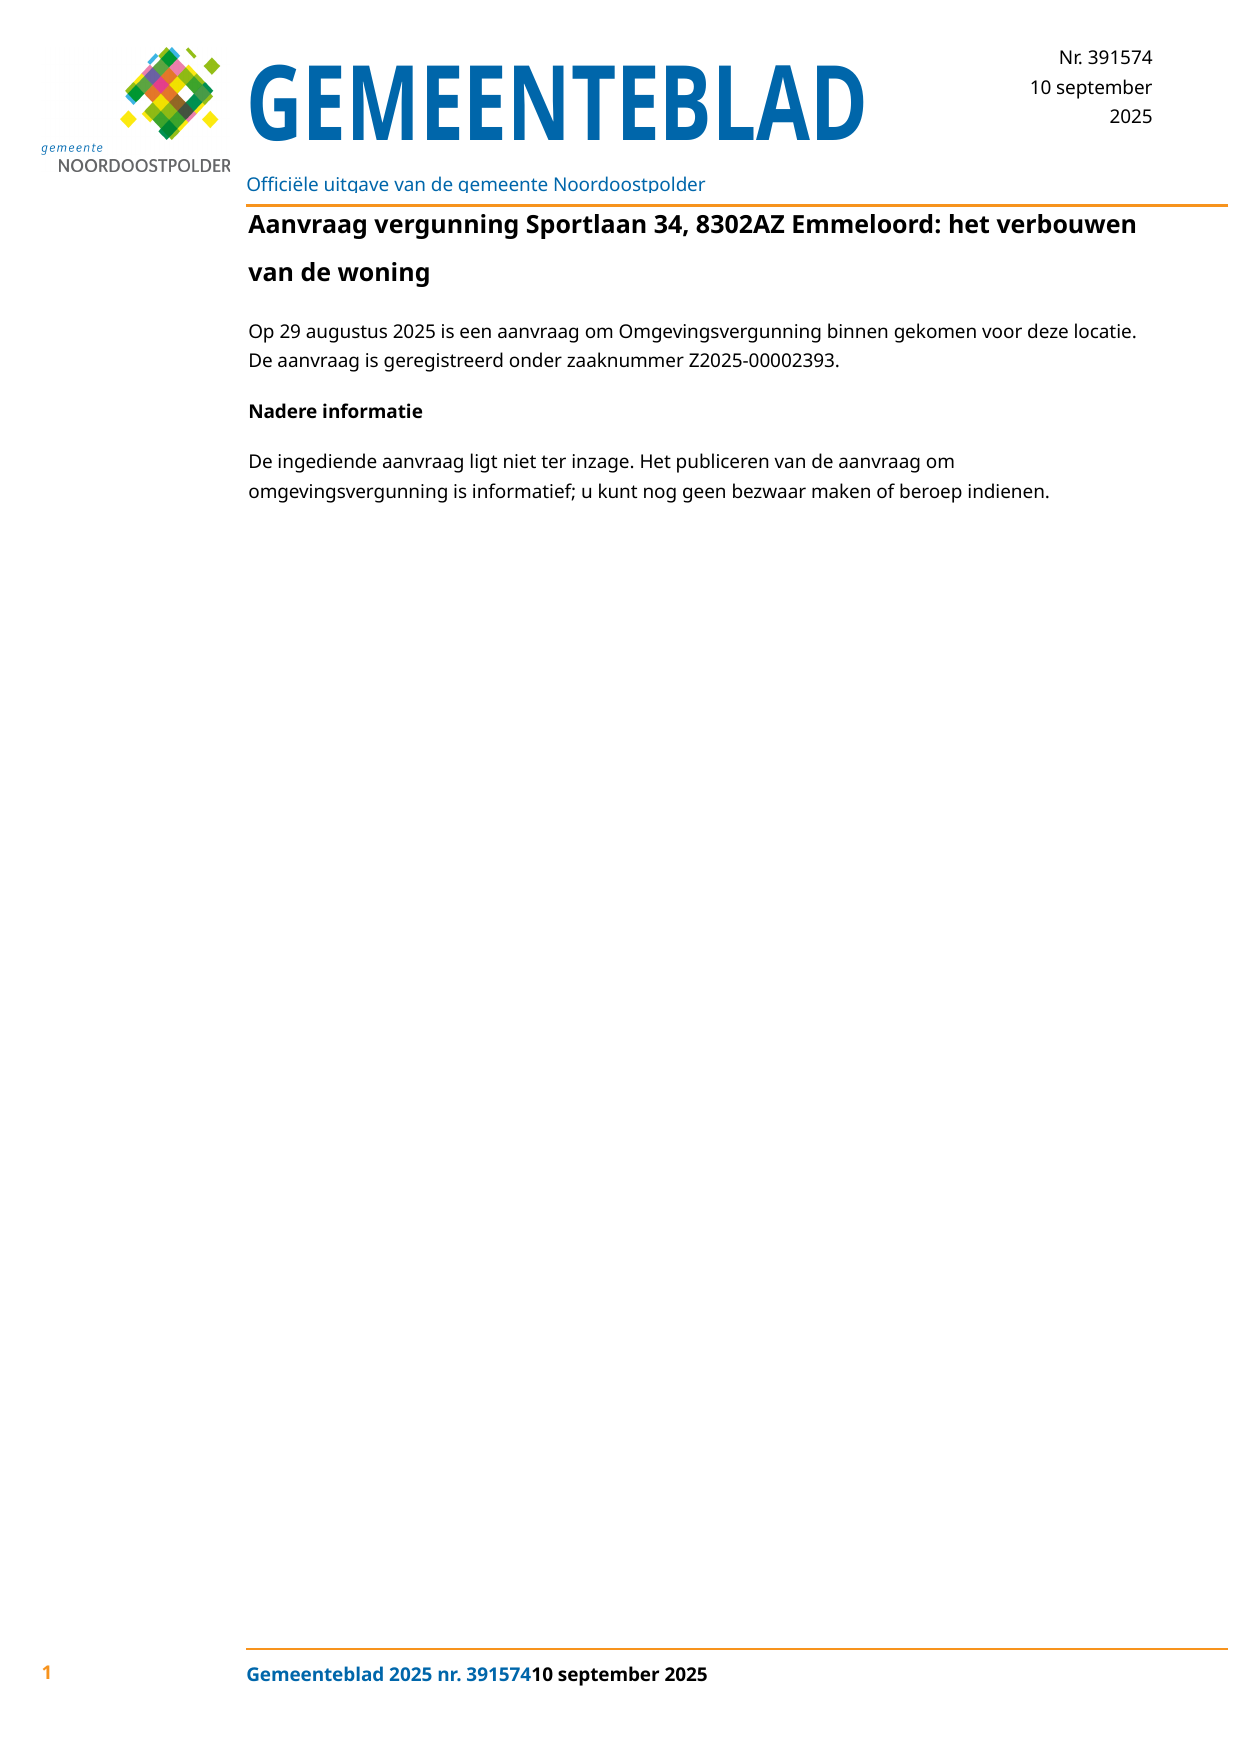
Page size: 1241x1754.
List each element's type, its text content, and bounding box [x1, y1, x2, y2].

text De ingediende aanvraag ligt niet ter inzage. Het publiceren van de aanvraag om omgevingsvergunning is informatief; u kunt nog geen bezwaar maken of beroep indienen. [248, 448, 1152, 504]
text Op 29 augustus 2025 is een aanvraag om Omgevingsvergunning binnen gekomen voor deze locatie. De aanvraag is geregistreerd onder zaaknummer Z2025-00002393. [248, 318, 1152, 373]
text Nadere informatie [248, 398, 1152, 424]
text Aanvraag vergunning Sportlaan 34, 8302AZ Emmeloord: het verbouwen van de woning [248, 207, 1152, 288]
picture [41, 47, 231, 172]
